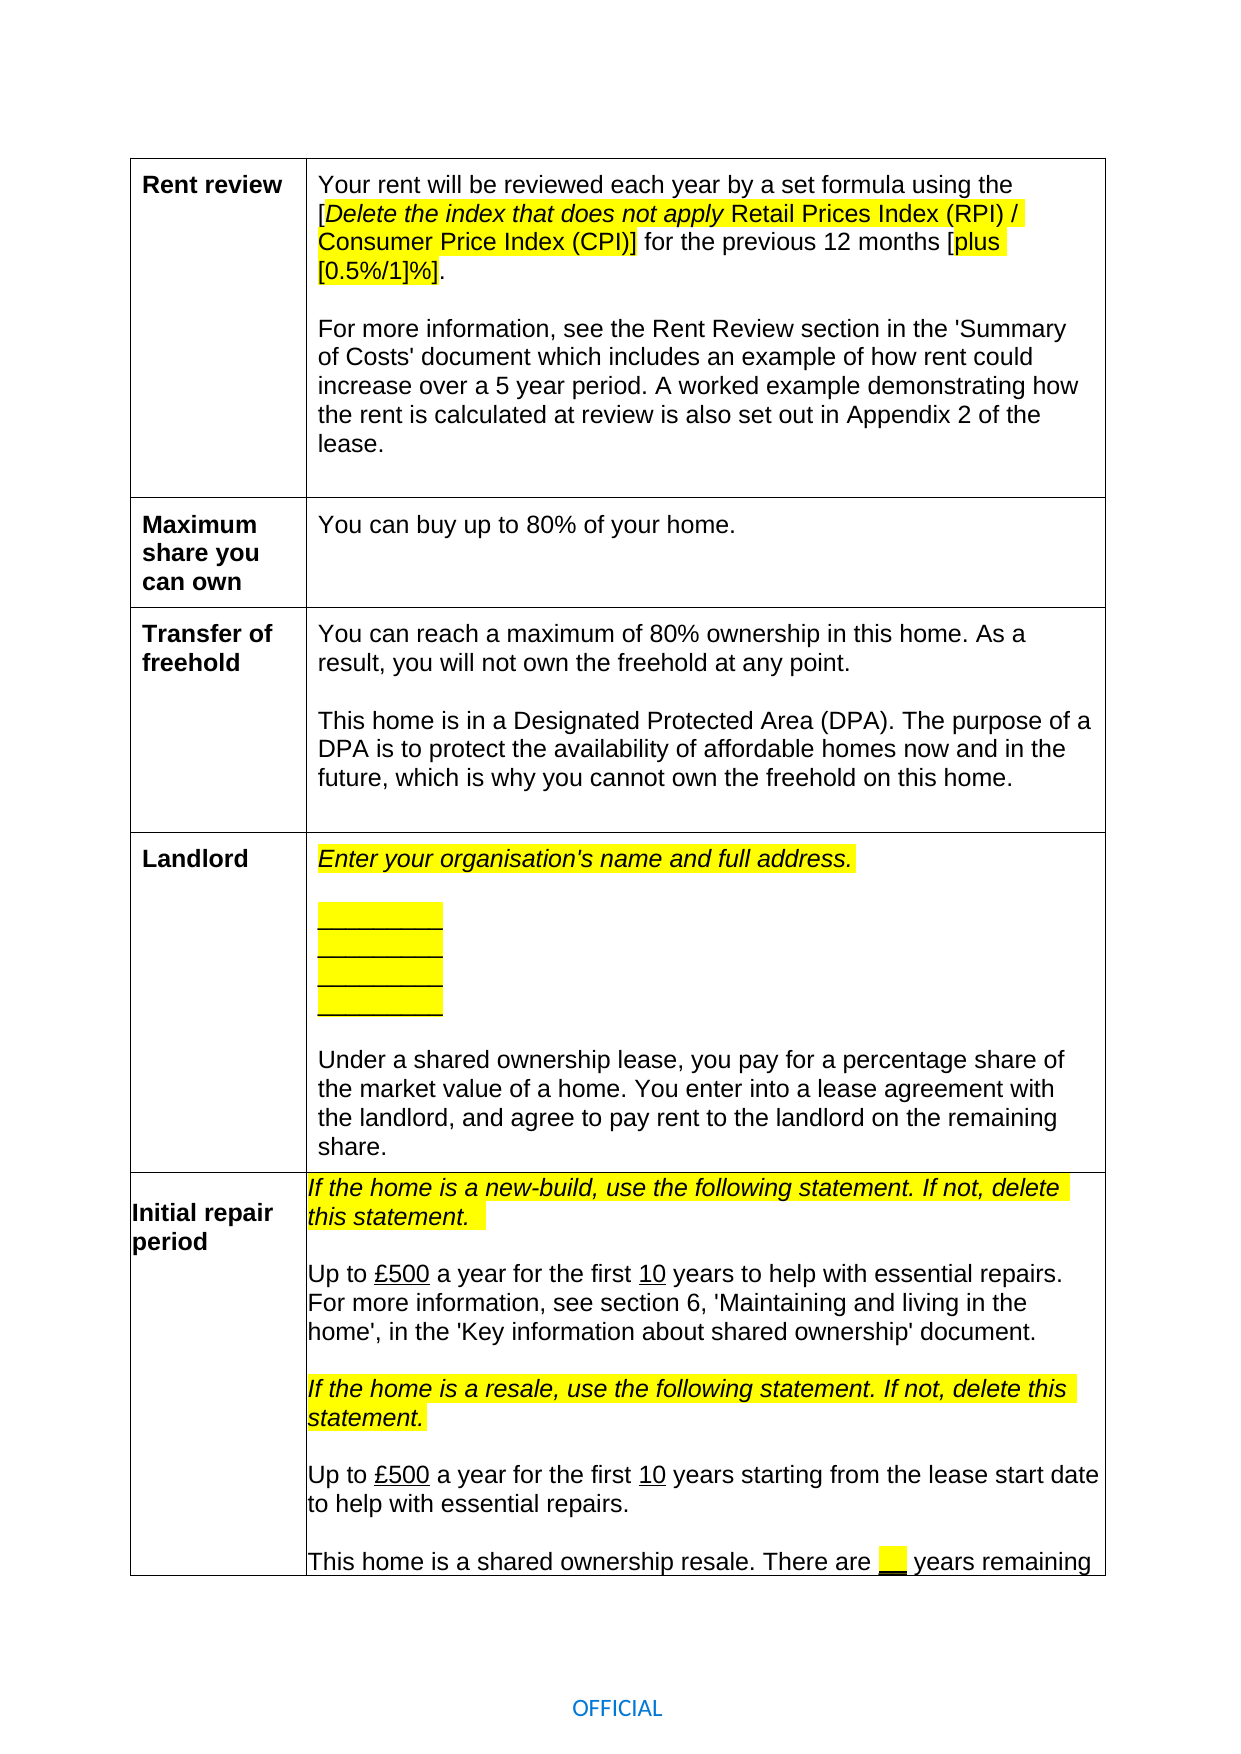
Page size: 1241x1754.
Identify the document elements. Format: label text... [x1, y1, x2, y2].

table_cell You can reach a maximum of 80% ownership in this home. As a result, you will not own the freehold at any point. This home is in a Designated Protected Area (DPA). The purpose of a DPA is to protect the availability of affordable homes now and in the future, which is why you cannot own the freehold on this home. [307, 608, 1105, 832]
table_cell If the home is a new-build, use the following statement. If not, delete this statement. Up to £500 a year for the first 10 years to help with essential repairs. For more information, see section 6, 'Maintaining and living in the home', in the 'Key information about shared ownership' document. If the home is a resale, use the following statement. If not, delete this statement. Up to £500 a year for the first 10 years starting from the lease start date to help with essential repairs. This home is a shared ownership resale. There are __ years remaining [307, 1173, 1105, 1575]
table_cell Maximum share you can own [131, 498, 306, 607]
table_cell Rent review [131, 159, 306, 497]
table_cell Transfer of freehold [131, 608, 306, 832]
table_cell You can buy up to 80% of your home. [307, 498, 1105, 607]
table_cell Initial repair period [131, 1173, 306, 1575]
table_cell Your rent will be reviewed each year by a set formula using the [Delete the index that does not apply Retail Prices Index (RPI) / Consumer Price Index (CPI)] for the previous 12 months [plus [0.5%/1]%]. For more information, see the Rent Review section in the 'Summary of Costs' document which includes an example of how rent could increase over a 5 year period. A worked example demonstrating how the rent is calculated at review is also set out in Appendix 2 of the lease. [307, 159, 1105, 497]
table_cell Enter your organisation's name and full address. _________ _________ _________ _________ Under a shared ownership lease, you pay for a percentage share of the market value of a home. You enter into a lease agreement with the landlord, and agree to pay rent to the landlord on the remaining share. [307, 833, 1105, 1172]
table_cell Landlord [131, 833, 306, 1172]
